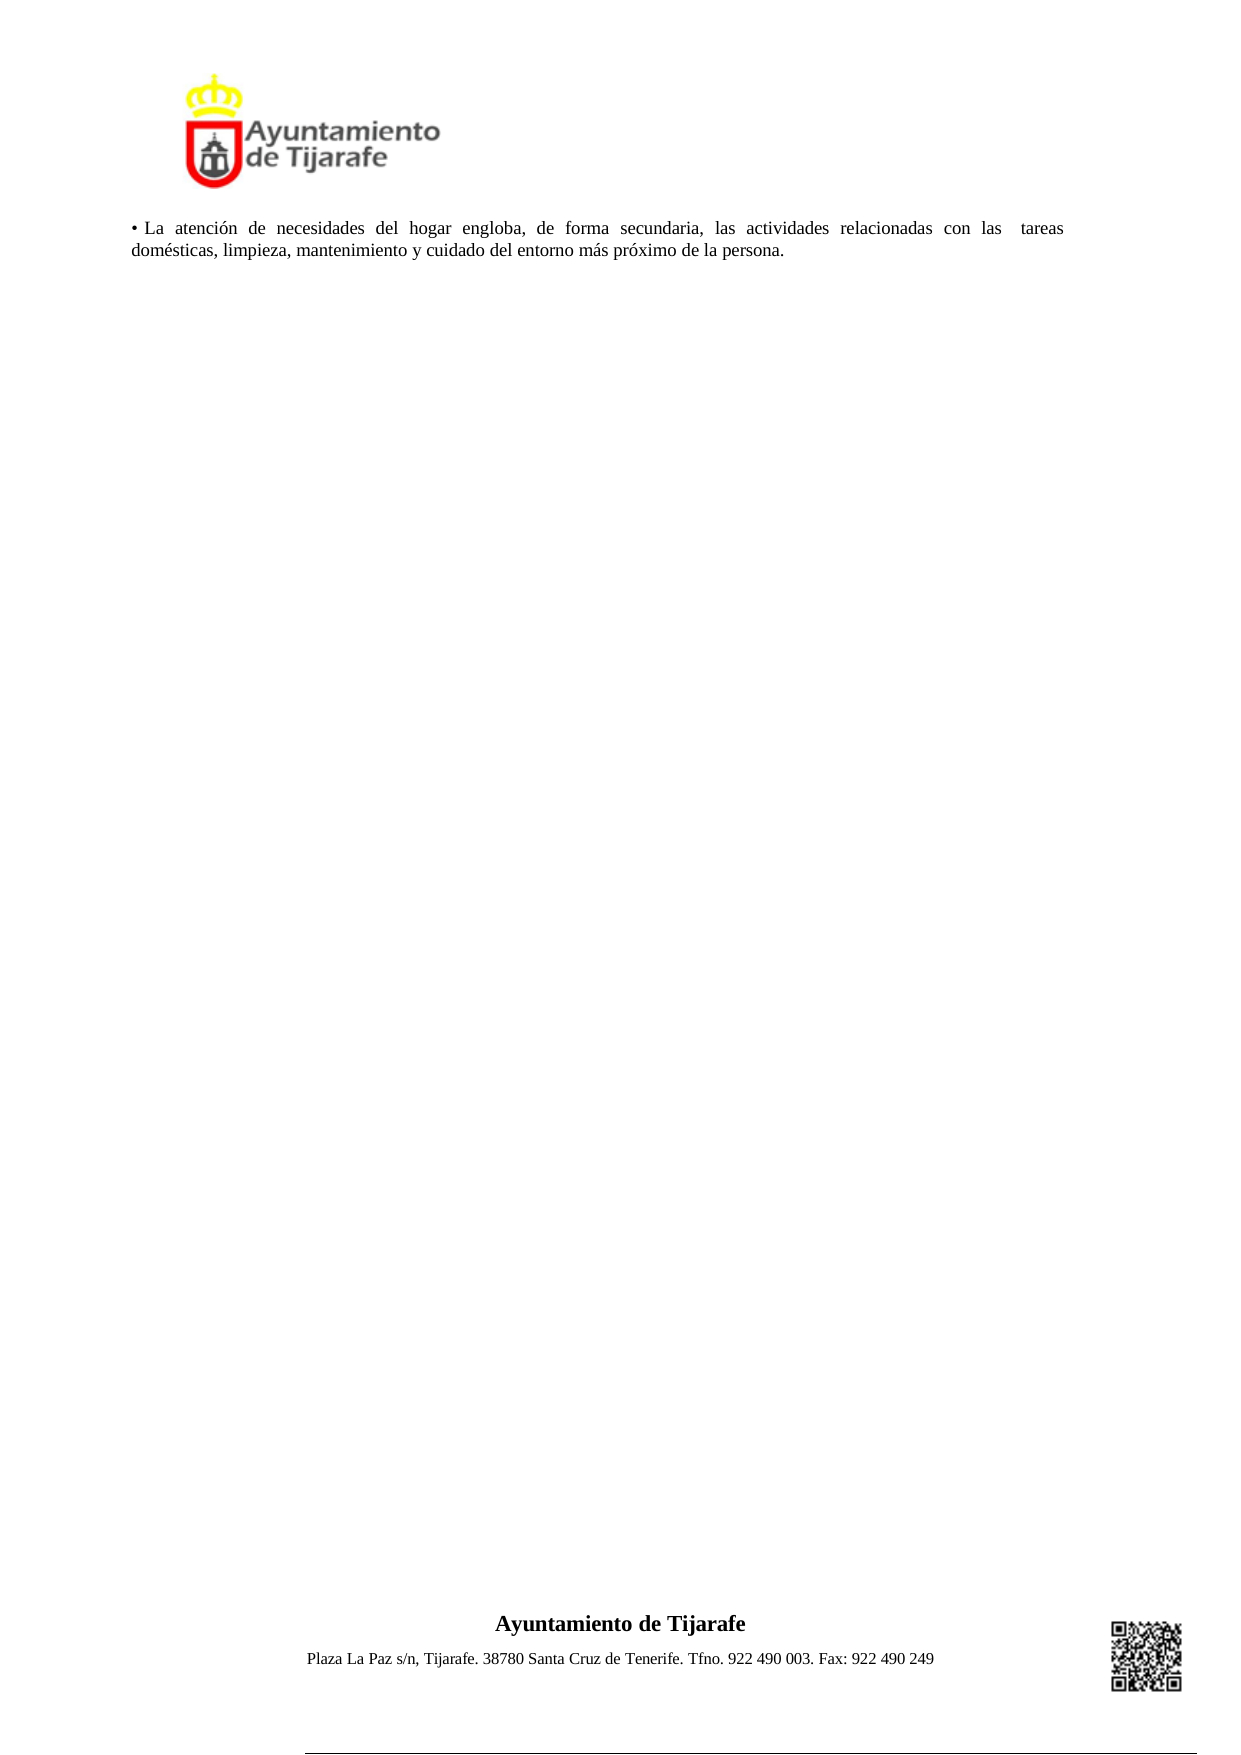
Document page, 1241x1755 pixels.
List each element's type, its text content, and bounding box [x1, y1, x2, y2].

list La atención de necesidades del hogar engloba, de forma secundaria, las actividades relacionadas con las tareas domésticas, limpieza, mantenimiento y cuidado del entorno más próximo de la persona. [131, 217, 1064, 260]
